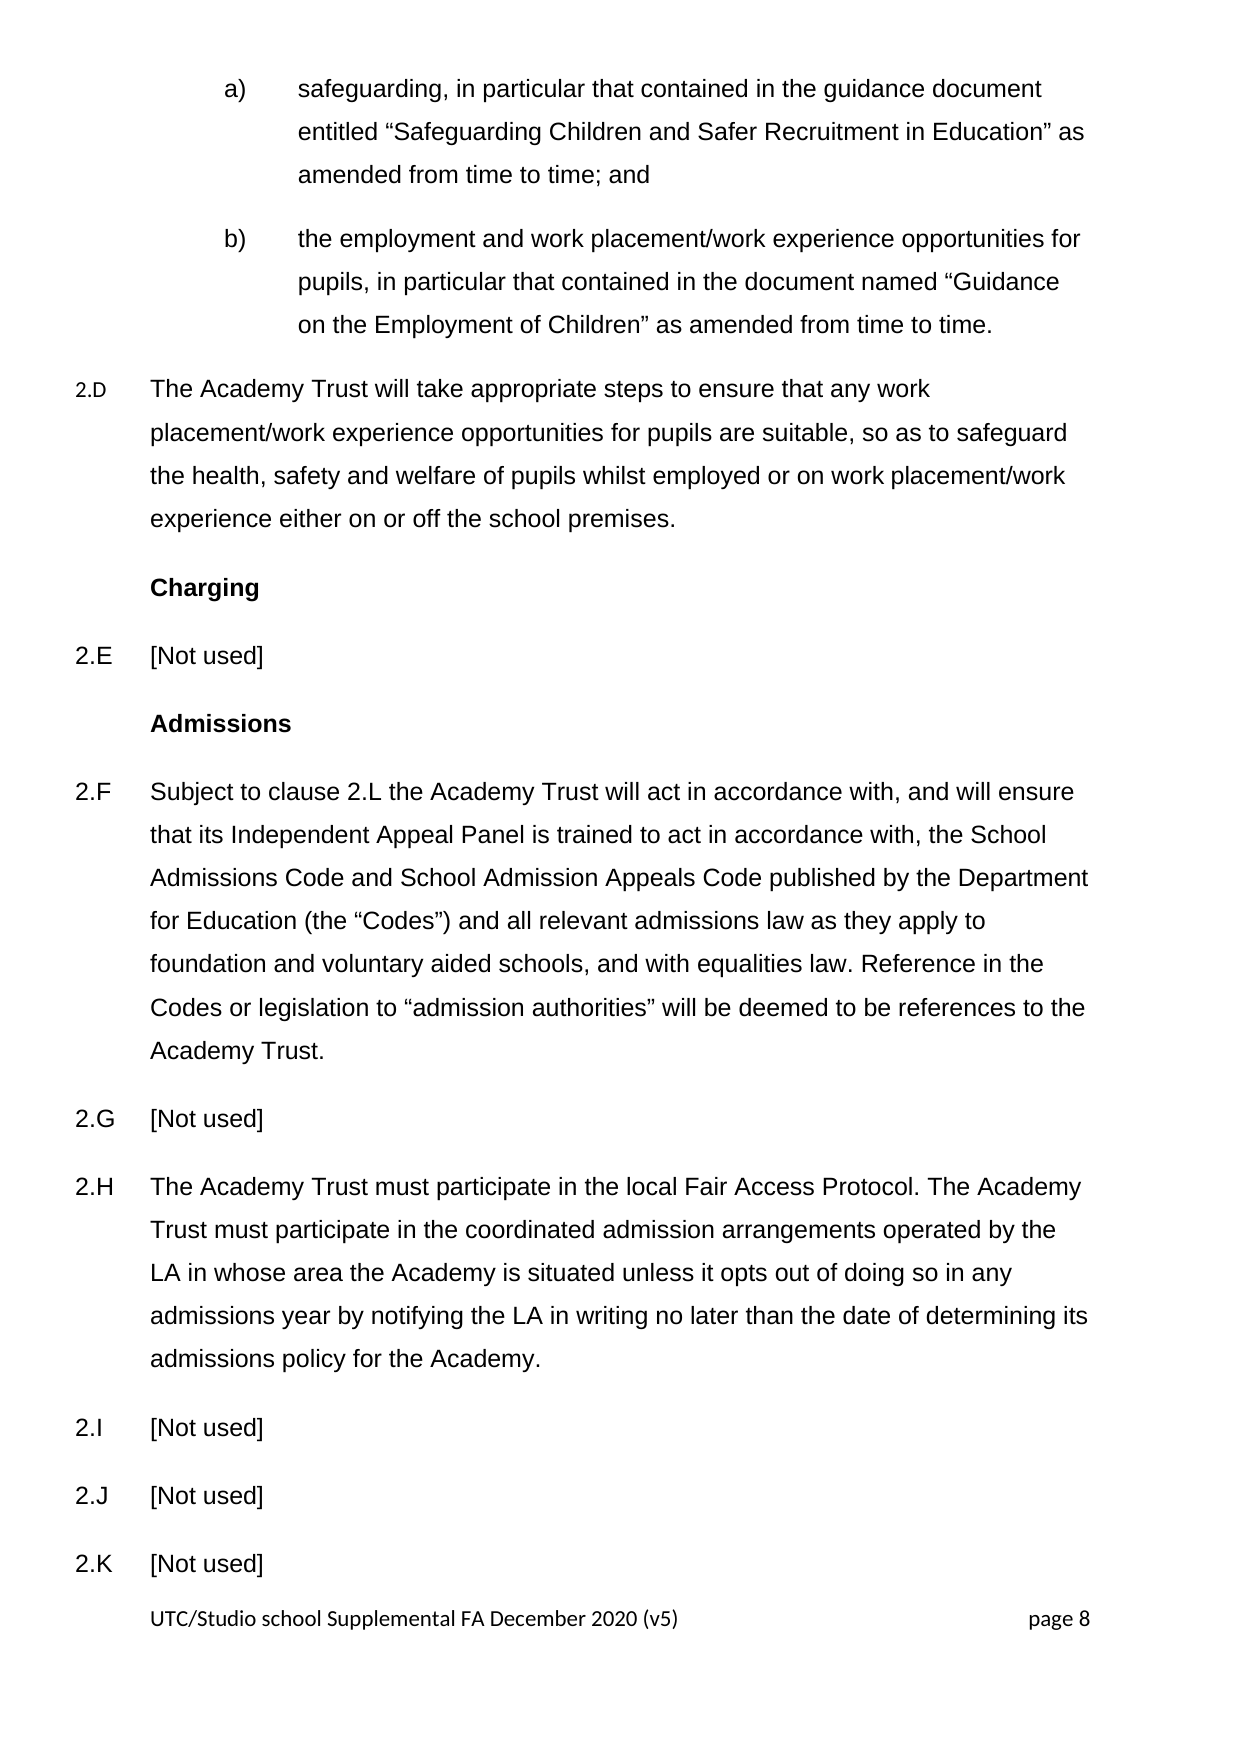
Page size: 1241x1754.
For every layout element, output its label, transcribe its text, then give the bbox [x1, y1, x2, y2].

subtitle Charging [150, 572, 1090, 601]
list [Not used] [75, 641, 1090, 669]
list [Not used] [75, 1481, 1090, 1509]
subtitle Admissions [150, 709, 1090, 737]
list [Not used] [75, 1549, 1090, 1577]
list [Not used] [75, 1412, 1090, 1441]
list The Academy Trust will take appropriate steps to ensure that any work placement/work experience opportunities for pupils are suitable, so as to safeguard the health, safety and welfare of pupils whilst employed or on work placement/work experience either on or off the school premises. [75, 374, 1090, 533]
list [Not used] [75, 1104, 1090, 1132]
list The Academy Trust must participate in the local Fair Access Protocol. The Academy Trust must participate in the coordinated admission arrangements operated by the LA in whose area the Academy is situated unless it opts out of doing so in any admissions year by notifying the LA in writing no later than the date of determining its admissions policy for the Academy. [75, 1172, 1090, 1373]
text a) safeguarding, in particular that contained in the guidance document entitled “Safeguarding Children and Safer Recruitment in Education” as amended from time to time; and [224, 74, 1090, 189]
list Subject to clause 2.L the Academy Trust will act in accordance with, and will ensure that its Independent Appeal Panel is trained to act in accordance with, the School Admissions Code and School Admission Appeals Code published by the Department for Education (the “Codes”) and all relevant admissions law as they apply to foundation and voluntary aided schools, and with equalities law. Reference in the Codes or legislation to “admission authorities” will be deemed to be references to the Academy Trust. [75, 777, 1090, 1064]
text b) the employment and work placement/work experience opportunities for pupils, in particular that contained in the document named “Guidance on the Employment of Children” as amended from time to time. [224, 224, 1090, 339]
